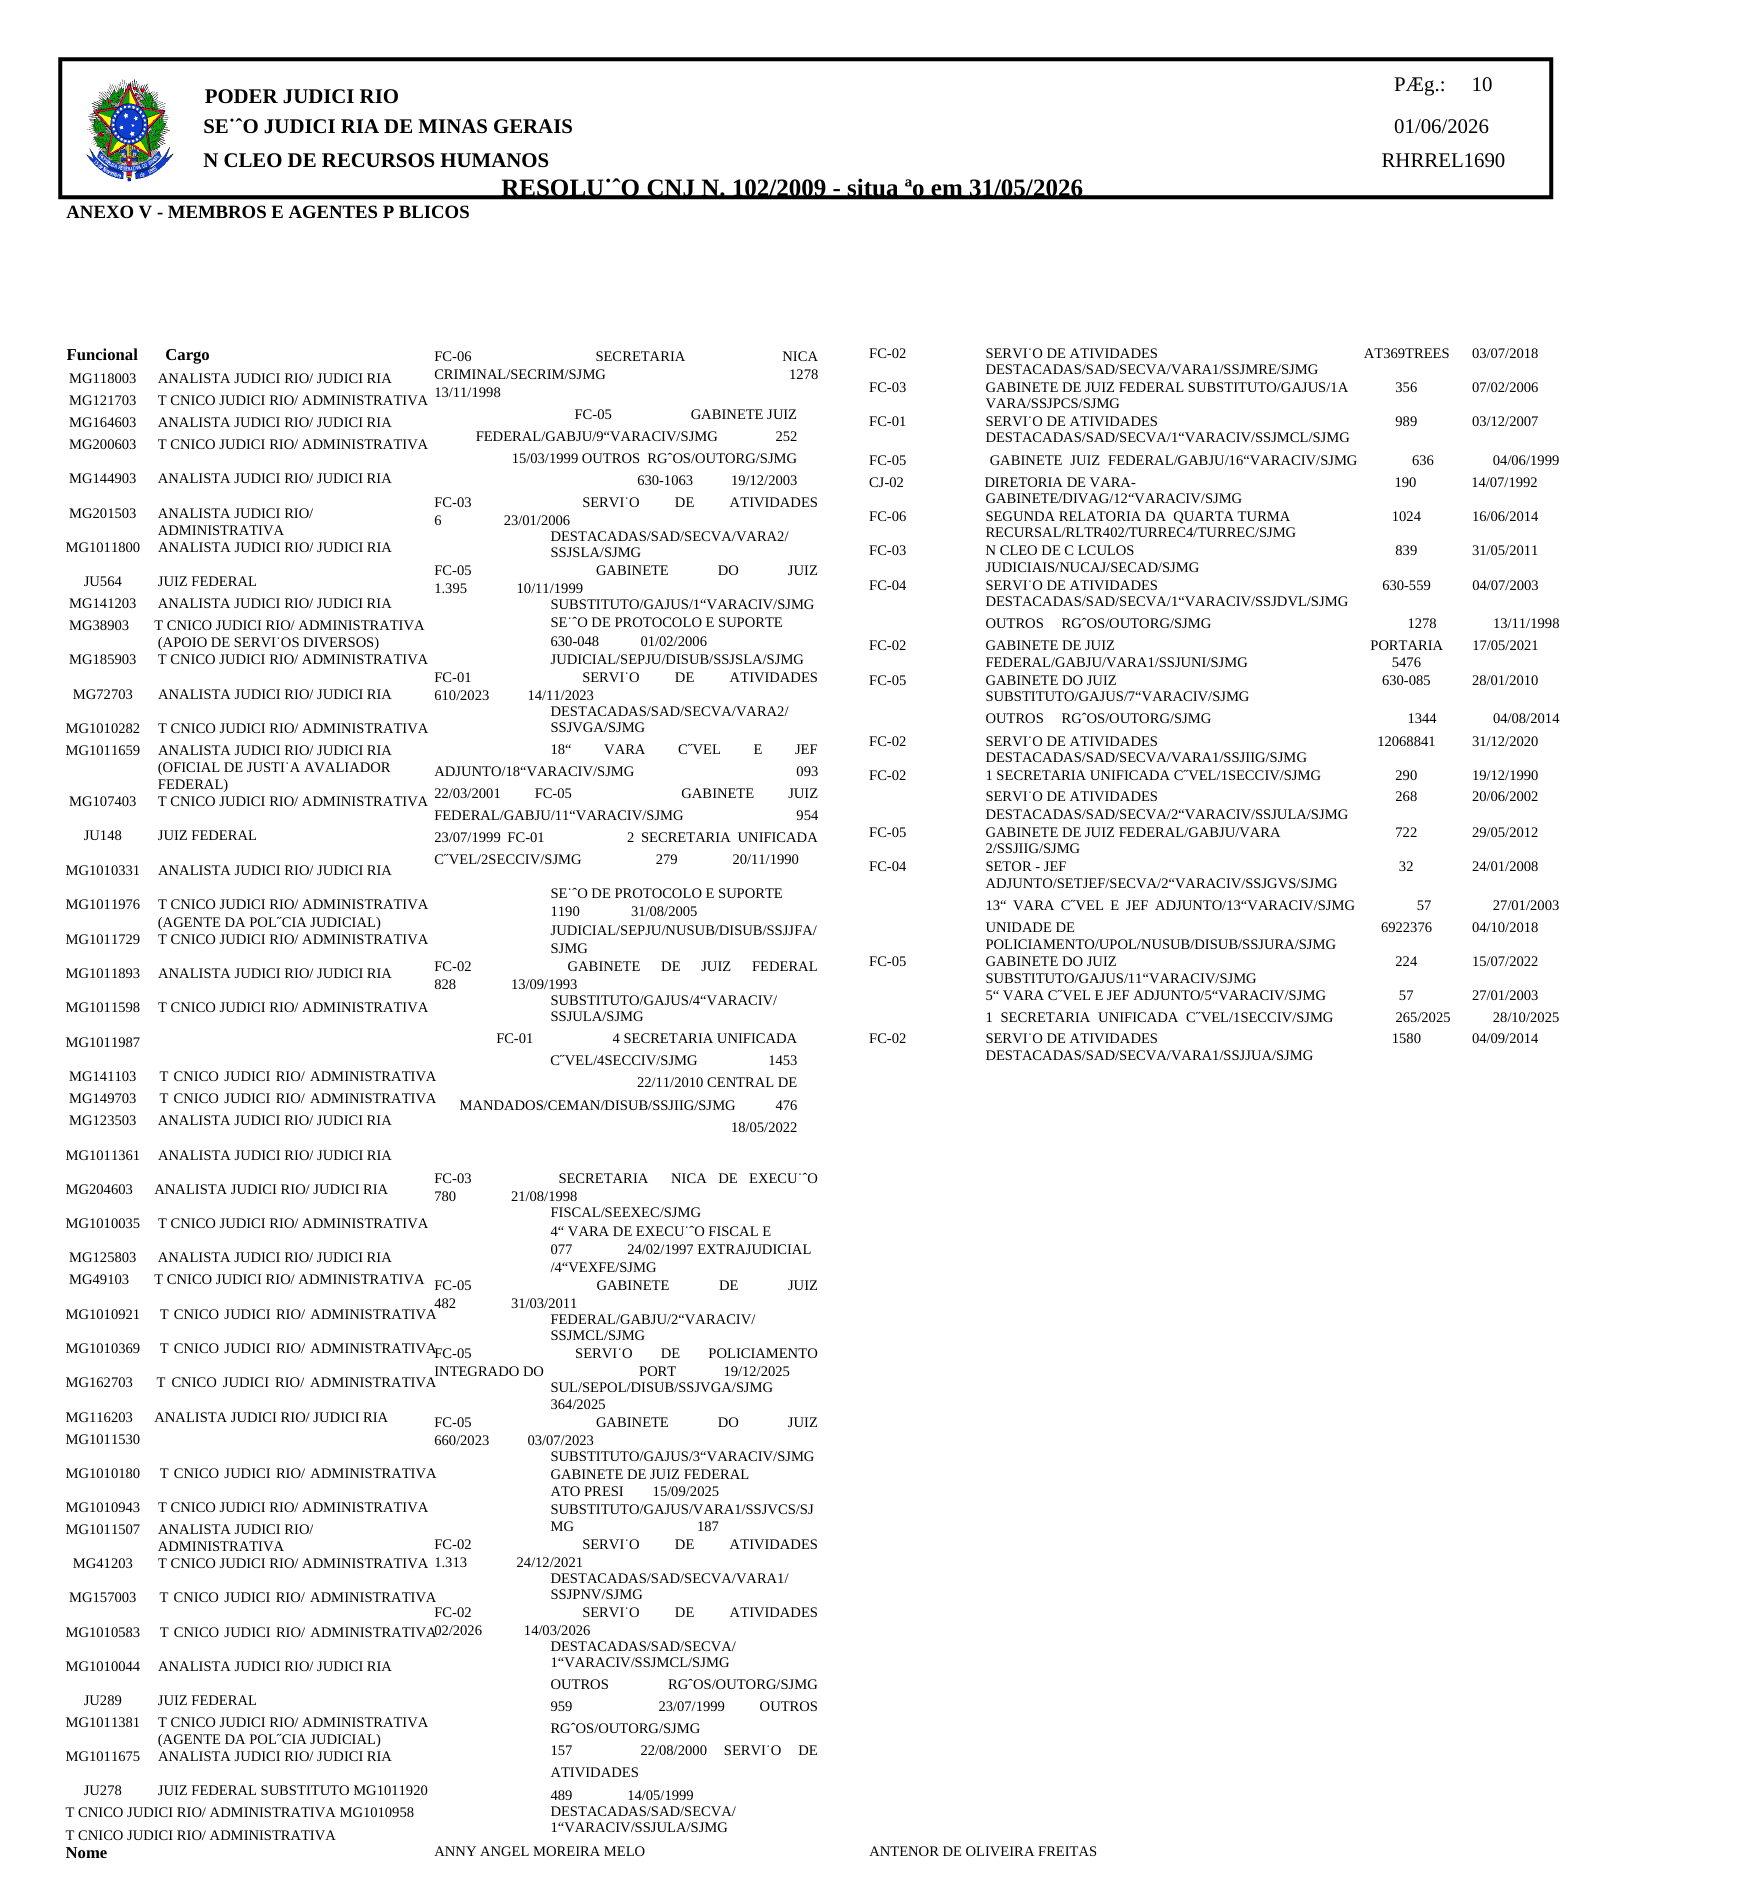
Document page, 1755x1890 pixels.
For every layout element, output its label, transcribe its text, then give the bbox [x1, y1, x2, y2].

text JU564 JUIZ FEDERAL [83, 573, 425, 589]
text RECURSAL/RLTR402/TURREC4/TURREC/SJMG [985, 525, 1559, 541]
text SUBSTITUTO/GAJUS/4“VARACIV/SSJULA/SJMG [550, 992, 818, 1025]
text (AGENTE DA POL˝CIA JUDICIAL) MG1011729 T CNICO JUDICI RIO/ ADMINISTRATIVA [65, 913, 425, 947]
text FC-06 SECRETARIA NICA CRIMINAL/SECRIM/SJMG 1278 13/11/1998 [434, 347, 818, 400]
text FC-05 GABINETE DE JUIZ FEDERAL/GABJU/VARA 722 29/05/2012 [869, 823, 1559, 840]
text FC-03 GABINETE DE JUIZ FEDERAL SUBSTITUTO/GAJUS/1A 356 07/02/2006 [869, 378, 1559, 395]
text FC-01 SERVI˙O DE ATIVIDADES 610/2023 14/11/2023 [434, 668, 818, 703]
text DESTACADAS/SAD/SECVA/1“VARACIV/SSJDVL/SJMG [985, 593, 1559, 610]
text FEDERAL/GABJU/2“VARACIV/SSJMCL/SJMG [550, 1311, 818, 1344]
text MG1011361 ANALISTA JUDICI RIO/ JUDICI RIA MG204603 ANALISTA JUDICI RIO/ JUDICI RIA MG1010035 T CNICO JUDICI RIO/ ADMINISTRATIVA [65, 1129, 425, 1232]
text DESTACADAS/SAD/SECVA/VARA2/SSJSLA/SJMG [550, 528, 818, 561]
text ADJUNTO/SETJEF/SECVA/2“VARACIV/SSJGVS/SJMG [985, 875, 1559, 891]
text VARA/SSJPCS/SJMG [985, 396, 1559, 412]
text MG1011381 T CNICO JUDICI RIO/ ADMINISTRATIVA [65, 1714, 425, 1730]
text FISCAL/SEEXEC/SJMG [550, 1205, 818, 1221]
text MG107403 T CNICO JUDICI RIO/ ADMINISTRATIVA [69, 793, 425, 810]
text 2/SSJIIG/SJMG [985, 841, 1559, 857]
text MG141203 ANALISTA JUDICI RIO/ JUDICI RIA MG38903 T CNICO JUDICI RIO/ ADMINISTRATIVA [69, 589, 425, 633]
text FC-05 GABINETE JUIZ FEDERAL/GABJU/16“VARACIV/SJMG 636 04/06/1999 CJ-02 DIRETORIA DE VARA- 190 14/07/1992 [869, 446, 1559, 490]
text DESTACADAS/SAD/SECVA/VARA1/SSJPNV/SJMG [550, 1570, 818, 1603]
text FC-05 GABINETE DO JUIZ 224 15/07/2022 [869, 952, 1559, 970]
text 5“ VARA C˝VEL E JEF ADJUNTO/5“VARACIV/SJMG 57 27/01/2003 [985, 986, 1559, 1003]
text Funcional Cargo [66, 344, 425, 364]
text FC-02 SERVI˙O DE ATIVIDADES 02/2026 14/03/2026 [434, 1603, 818, 1638]
text FC-01 4 SECRETARIA UNIFICADA C˝VEL/4SECCIV/SJMG 1453 22/11/2010 CENTRAL DE MANDADOS/CEMAN/DISUB/SSJIIG/SJMG 476 18/05/2022 [434, 1025, 797, 1135]
text (AGENTE DA POL˝CIA JUDICIAL) MG1011675 ANALISTA JUDICI RIO/ JUDICI RIA [65, 1730, 401, 1765]
text ANNY ANGEL MOREIRA MELO [434, 1843, 818, 1859]
text FC-05 GABINETE DE JUIZ 482 31/03/2011 [434, 1276, 818, 1311]
text FC-03 SERVI˙O DE ATIVIDADES 6 23/01/2006 [434, 493, 818, 528]
text ANTENOR DE OLIVEIRA FREITAS [869, 1843, 1559, 1859]
text SUBSTITUTO/GAJUS/1“VARACIV/SJMG [550, 597, 818, 613]
text SUBSTITUTO/GAJUS/7“VARACIV/SJMG [985, 689, 1559, 705]
text FC-02 SERVI˙O DE ATIVIDADES AT369TREES 03/07/2018 [869, 344, 1559, 361]
text JU148 JUIZ FEDERAL [83, 827, 425, 844]
text SUL/SEPOL/DISUB/SSJVGA/SJMG 364/2025 [550, 1379, 818, 1413]
text MG1011530 [65, 1431, 425, 1447]
text 13“ VARA C˝VEL E JEF ADJUNTO/13“VARACIV/SJMG 57 27/01/2003 UNIDADE DE 6922376 04/10/2018 [985, 891, 1559, 935]
text FC-06 SEGUNDA RELATORIA DA QUARTA TURMA 1024 16/06/2014 [869, 507, 1559, 525]
text MG72703 ANALISTA JUDICI RIO/ JUDICI RIA MG1010282 T CNICO JUDICI RIO/ ADMINISTRATIVA [65, 668, 425, 737]
text DESTACADAS/SAD/SECVA/VARA1/SSJIIG/SJMG [985, 749, 1559, 766]
text FC-05 GABINETE DO JUIZ 660/2023 03/07/2023 [434, 1413, 818, 1448]
text MG1011893 ANALISTA JUDICI RIO/ JUDICI RIA MG1011598 T CNICO JUDICI RIO/ ADMINISTRATIVA MG1011987 [65, 947, 425, 1050]
text 4“ VARA DE EXECU˙ˆO FISCAL E 077 24/02/1997 EXTRAJUDICIAL /4“VEXFE/SJMG [550, 1221, 818, 1276]
text GABINETE DE JUIZ FEDERAL ATO PRESI 15/09/2025 SUBSTITUTO/GAJUS/VARA1/SSJVCS/SJMG 187 [550, 1465, 818, 1535]
text MG1011659 ANALISTA JUDICI RIO/ JUDICI RIA [65, 742, 425, 758]
text JU289 JUIZ FEDERAL [83, 1692, 425, 1709]
text Nome [65, 1843, 427, 1862]
text SERVI˙O DE ATIVIDADES 268 20/06/2002 DESTACADAS/SAD/SECVA/2“VARACIV/SSJULA/SJMG [985, 787, 1559, 822]
text DESTACADAS/SAD/SECVA/1“VARACIV/SSJMCL/SJMG [550, 1638, 818, 1671]
text 18“ VARA C˝VEL E JEF ADJUNTO/18“VARACIV/SJMG 093 22/03/2001 FC-05 GABINETE JUIZ FEDERAL/GABJU/11“VARACIV/SJMG 954 23/07/1999 FC-01 2 SECRETARIA UNIFICADA C˝VEL/2SECCIV/SJMG 279 20/11/1990 [434, 736, 818, 868]
text MG141103 T CNICO JUDICI RIO/ ADMINISTRATIVA MG149703 T CNICO JUDICI RIO/ ADMINISTRATIVA MG123503 ANALISTA JUDICI RIO/ JUDICI RIA [69, 1062, 425, 1128]
text SE˙ˆO DE PROTOCOLO E SUPORTE 630-048 01/02/2006 JUDICIAL/SEPJU/DISUB/SSJSLA/SJMG [550, 613, 818, 668]
text FEDERAL/GABJU/VARA1/SSJUNI/SJMG 5476 [985, 654, 1559, 670]
text (OFICIAL DE JUSTI˙A AVALIADOR FEDERAL) [158, 758, 399, 793]
text FC-05 GABINETE DO JUIZ 630-085 28/01/2010 [869, 671, 1559, 688]
text ADMINISTRATIVA [158, 1538, 425, 1554]
text FC-03 SECRETARIA NICA DE EXECU˙ˆO 780 21/08/1998 [434, 1169, 818, 1204]
text OUTROS RGˆOS/OUTORG/SJMG 959 23/07/1999 OUTROS RGˆOS/OUTORG/SJMG 157 22/08/2000 SERVI˙O DE ATIVIDADES 489 14/05/1999 [550, 1671, 818, 1803]
text MG1011800 ANALISTA JUDICI RIO/ JUDICI RIA [65, 539, 425, 555]
text FC-03 N CLEO DE C LCULOS 839 31/05/2011 [869, 541, 1559, 559]
text DESTACADAS/SAD/SECVA/VARA2/SSJVGA/SJMG [550, 703, 818, 736]
text MG1010331 ANALISTA JUDICI RIO/ JUDICI RIA MG1011976 T CNICO JUDICI RIO/ ADMINISTRATIVA [65, 844, 425, 913]
text DESTACADAS/SAD/SECVA/1“VARACIV/SSJMCL/SJMG [985, 430, 1559, 446]
text POLICIAMENTO/UPOL/NUSUB/DISUB/SSJURA/SJMG [985, 936, 1559, 952]
text MG144903 ANALISTA JUDICI RIO/ JUDICI RIA MG201503 ANALISTA JUDICI RIO/ [69, 453, 401, 521]
text FC-02 GABINETE DE JUIZ FEDERAL 828 13/09/1993 [434, 957, 818, 992]
text GABINETE/DIVAG/12“VARACIV/SJMG [985, 491, 1559, 507]
text FC-04 SERVI˙O DE ATIVIDADES 630-559 04/07/2003 [869, 575, 1559, 593]
picture [54, 53, 1557, 202]
text FC-05 GABINETE JUIZ FEDERAL/GABJU/9“VARACIV/SJMG 252 15/03/1999 OUTROS RGˆOS/OUTORG/SJMG 630-1063 19/12/2003 [434, 400, 797, 488]
text SUBSTITUTO/GAJUS/3“VARACIV/SJMG [550, 1448, 818, 1465]
text DESTACADAS/SAD/SECVA/VARA1/SSJJUA/SJMG [985, 1047, 1559, 1063]
text FC-05 GABINETE DO JUIZ 1.395 10/11/1999 [434, 561, 818, 596]
text MG1010921 T CNICO JUDICI RIO/ ADMINISTRATIVA MG1010369 T CNICO JUDICI RIO/ ADMINISTRATIVA MG162703 T CNICO JUDICI RIO/ ADMINISTRATIVA MG116203 ANALISTA JUDICI RIO/ JUDICI RIA [65, 1288, 425, 1425]
text JU278 JUIZ FEDERAL SUBSTITUTO MG1011920 T CNICO JUDICI RIO/ ADMINISTRATIVA MG1010958 T CNICO JUDICI RIO/ ADMINISTRATIVA [65, 1777, 425, 1843]
text FC-05 SERVI˙O DE POLICIAMENTO INTEGRADO DO PORT 19/12/2025 [434, 1344, 818, 1379]
text MG41203 T CNICO JUDICI RIO/ ADMINISTRATIVA [73, 1555, 425, 1571]
text MG125803 ANALISTA JUDICI RIO/ JUDICI RIA MG49103 T CNICO JUDICI RIO/ ADMINISTRATIVA [69, 1244, 425, 1288]
text 1 SECRETARIA UNIFICADA C˝VEL/1SECCIV/SJMG 265/2025 28/10/2025 FC-02 SERVI˙O DE ATIVIDADES 1580 04/09/2014 [869, 1003, 1559, 1047]
text FC-01 SERVI˙O DE ATIVIDADES 989 03/12/2007 [869, 412, 1559, 429]
text MG1011507 ANALISTA JUDICI RIO/ [65, 1521, 425, 1538]
text OUTROS RGˆOS/OUTORG/SJMG 1344 04/08/2014 FC-02 SERVI˙O DE ATIVIDADES 12068841 31/12/2020 [869, 705, 1559, 749]
text FC-04 SETOR - JEF 32 24/01/2008 [869, 857, 1559, 875]
text FC-02 SERVI˙O DE ATIVIDADES 1.313 24/12/2021 [434, 1535, 818, 1570]
text MG1010180 T CNICO JUDICI RIO/ ADMINISTRATIVA MG1010943 T CNICO JUDICI RIO/ ADMINISTRATIVA [65, 1447, 425, 1516]
text SE˙ˆO DE PROTOCOLO E SUPORTE 1190 31/08/2005 JUDICIAL/SEPJU/NUSUB/DISUB/SSJJFA/SJMG [550, 883, 818, 957]
text FC-02 1 SECRETARIA UNIFICADA C˝VEL/1SECCIV/SJMG 290 19/12/1990 [869, 766, 1559, 783]
text MG118003 ANALISTA JUDICI RIO/ JUDICI RIA MG121703 T CNICO JUDICI RIO/ ADMINISTRATIVA MG164603 ANALISTA JUDICI RIO/ JUDICI RIA MG200603 T CNICO JUDICI RIO/ ADMINISTRATIVA [69, 364, 425, 452]
text (APOIO DE SERVI˙OS DIVERSOS) MG185903 T CNICO JUDICI RIO/ ADMINISTRATIVA [69, 633, 425, 668]
text JUDICIAIS/NUCAJ/SECAD/SJMG [985, 559, 1559, 575]
text ADMINISTRATIVA [158, 522, 425, 538]
text MG157003 T CNICO JUDICI RIO/ ADMINISTRATIVA MG1010583 T CNICO JUDICI RIO/ ADMINISTRATIVA MG1010044 ANALISTA JUDICI RIO/ JUDICI RIA [65, 1571, 425, 1674]
text OUTROS RGˆOS/OUTORG/SJMG 1278 13/11/1998 FC-02 GABINETE DE JUIZ PORTARIA 17/05/2021 [869, 610, 1559, 654]
text DESTACADAS/SAD/SECVA/VARA1/SSJMRE/SJMG [985, 361, 1559, 378]
text SUBSTITUTO/GAJUS/11“VARACIV/SJMG [985, 970, 1559, 986]
text DESTACADAS/SAD/SECVA/1“VARACIV/SSJULA/SJMG [550, 1804, 818, 1836]
